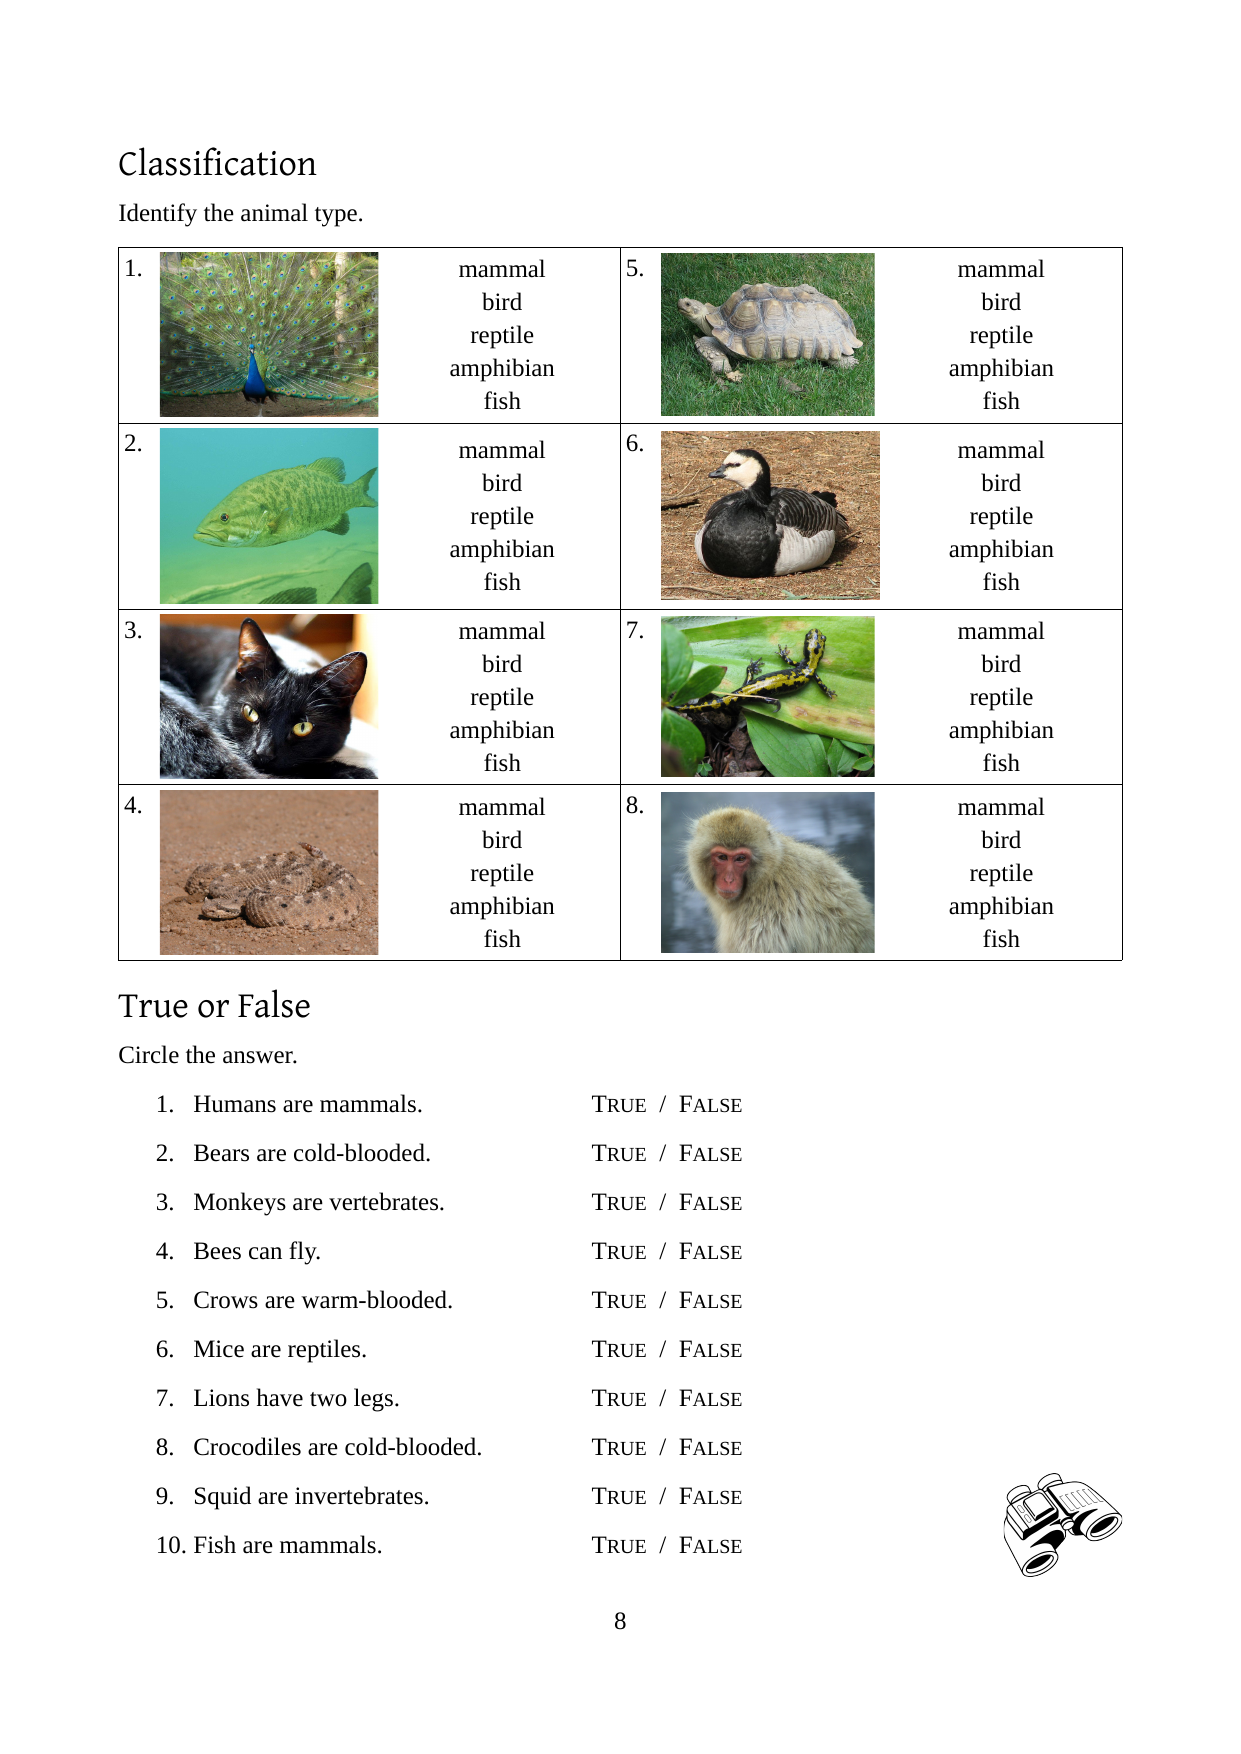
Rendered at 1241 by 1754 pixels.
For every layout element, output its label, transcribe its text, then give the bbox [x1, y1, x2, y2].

list Monkeys are vertebrates. True / False [156, 1187, 1122, 1216]
table_cell 8. [621, 785, 655, 960]
table_header mammal bird reptile amphibian fish [880, 248, 1122, 422]
picture [159, 790, 379, 955]
table_cell 4. [119, 785, 154, 960]
subtitle True or False [118, 985, 1122, 1027]
list Crocodiles are cold-blooded. True / False [156, 1432, 1122, 1461]
list Bees can fly. True / False [156, 1236, 1122, 1265]
table_header [655, 248, 880, 422]
picture [159, 252, 379, 417]
table_cell 2. [119, 424, 154, 609]
table_cell mammal bird reptile amphibian fish [880, 610, 1122, 784]
list Bears are cold-blooded. True / False [156, 1138, 1122, 1167]
table_header 1. [119, 248, 154, 422]
picture [1003, 1473, 1123, 1577]
table_cell [154, 610, 384, 784]
table_cell mammal bird reptile amphibian fish [880, 785, 1122, 960]
list Lions have two legs. True / False [156, 1383, 1122, 1412]
list Crows are warm-blooded. True / False [156, 1285, 1122, 1314]
table_cell mammal bird reptile amphibian fish [384, 610, 620, 784]
table_cell mammal bird reptile amphibian fish [384, 424, 620, 609]
table_cell mammal bird reptile amphibian fish [880, 424, 1122, 609]
subtitle Classification [118, 143, 1122, 185]
picture [159, 614, 379, 779]
table_cell [154, 424, 384, 609]
table_header [154, 248, 384, 422]
list Squid are invertebrates. True / False [156, 1481, 1003, 1510]
text Identify the animal type. [118, 198, 1122, 227]
table_cell mammal bird reptile amphibian fish [384, 785, 620, 960]
list Mice are reptiles. True / False [156, 1334, 1122, 1363]
list Fish are mammals. True / False [156, 1530, 1003, 1559]
table_cell [655, 785, 880, 960]
table_cell [655, 424, 880, 609]
list Humans are mammals. True / False [156, 1089, 1122, 1117]
picture [661, 616, 875, 777]
table_cell 6. [621, 424, 655, 609]
picture [661, 431, 880, 600]
picture [661, 792, 875, 953]
picture [661, 253, 875, 416]
table_cell 3. [119, 610, 154, 784]
picture [159, 428, 379, 604]
text Circle the answer. [118, 1040, 1122, 1068]
table_cell 7. [621, 610, 655, 784]
table_cell [655, 610, 880, 784]
table_header 5. [621, 248, 655, 422]
table_header mammal bird reptile amphibian fish [384, 248, 620, 422]
table_cell [154, 785, 384, 960]
